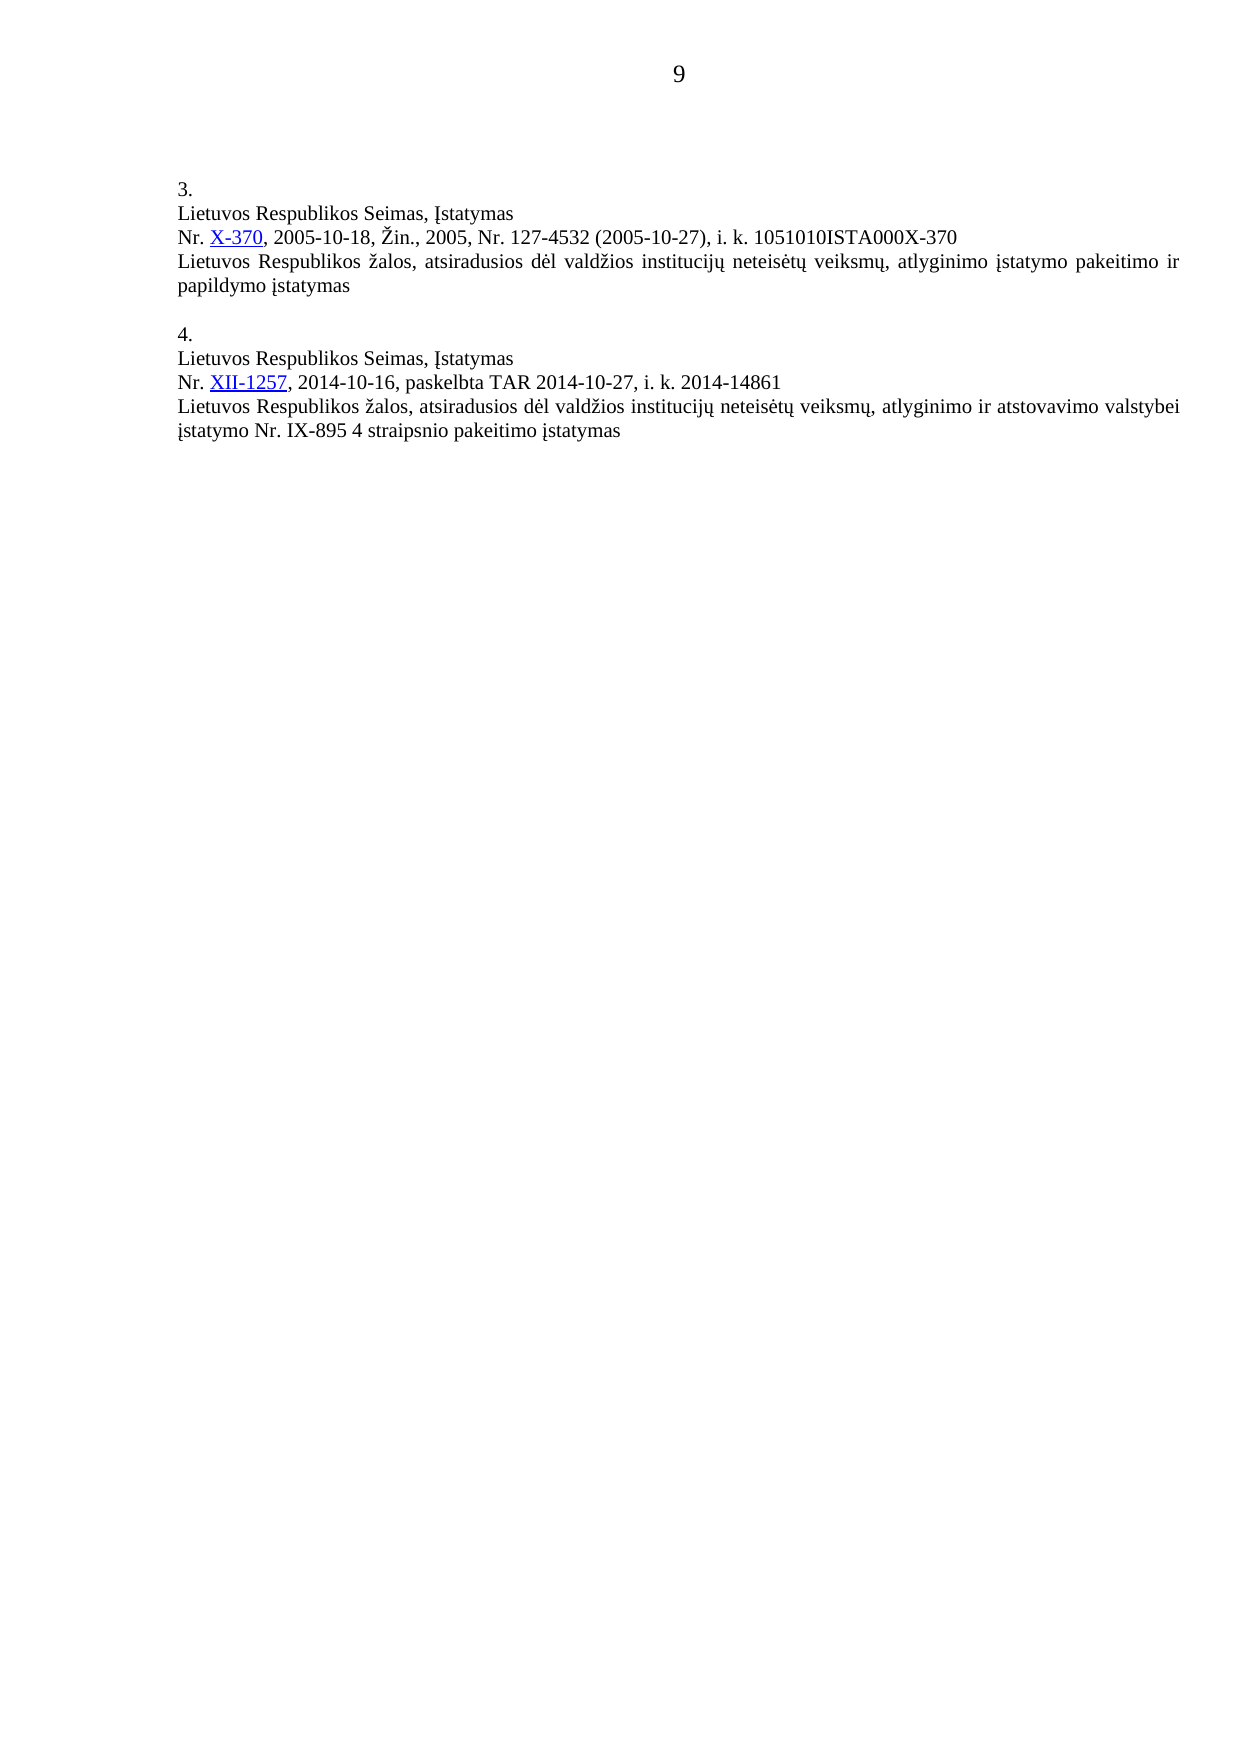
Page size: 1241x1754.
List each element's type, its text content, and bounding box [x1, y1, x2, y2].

text 4. [177, 322, 1181, 346]
text Nr. X-370, 2005-10-18, Žin., 2005, Nr. 127-4532 (2005-10-27), i. k. 1051010ISTA000X-370 [177, 225, 1181, 249]
text Nr. XII-1257, 2014-10-16, paskelbta TAR 2014-10-27, i. k. 2014-14861 [177, 370, 1181, 394]
text Lietuvos Respublikos žalos, atsiradusios dėl valdžios institucijų neteisėtų veiksmų, atlyginimo įstatymo pakeitimo ir papildymo įstatymas [177, 249, 1181, 297]
text Lietuvos Respublikos Seimas, Įstatymas [177, 346, 1181, 370]
text 3. [177, 177, 1181, 201]
text Lietuvos Respublikos Seimas, Įstatymas [177, 201, 1181, 225]
text Lietuvos Respublikos žalos, atsiradusios dėl valdžios institucijų neteisėtų veiksmų, atlyginimo ir atstovavimo valstybei įstatymo Nr. IX-895 4 straipsnio pakeitimo įstatymas [177, 394, 1181, 442]
